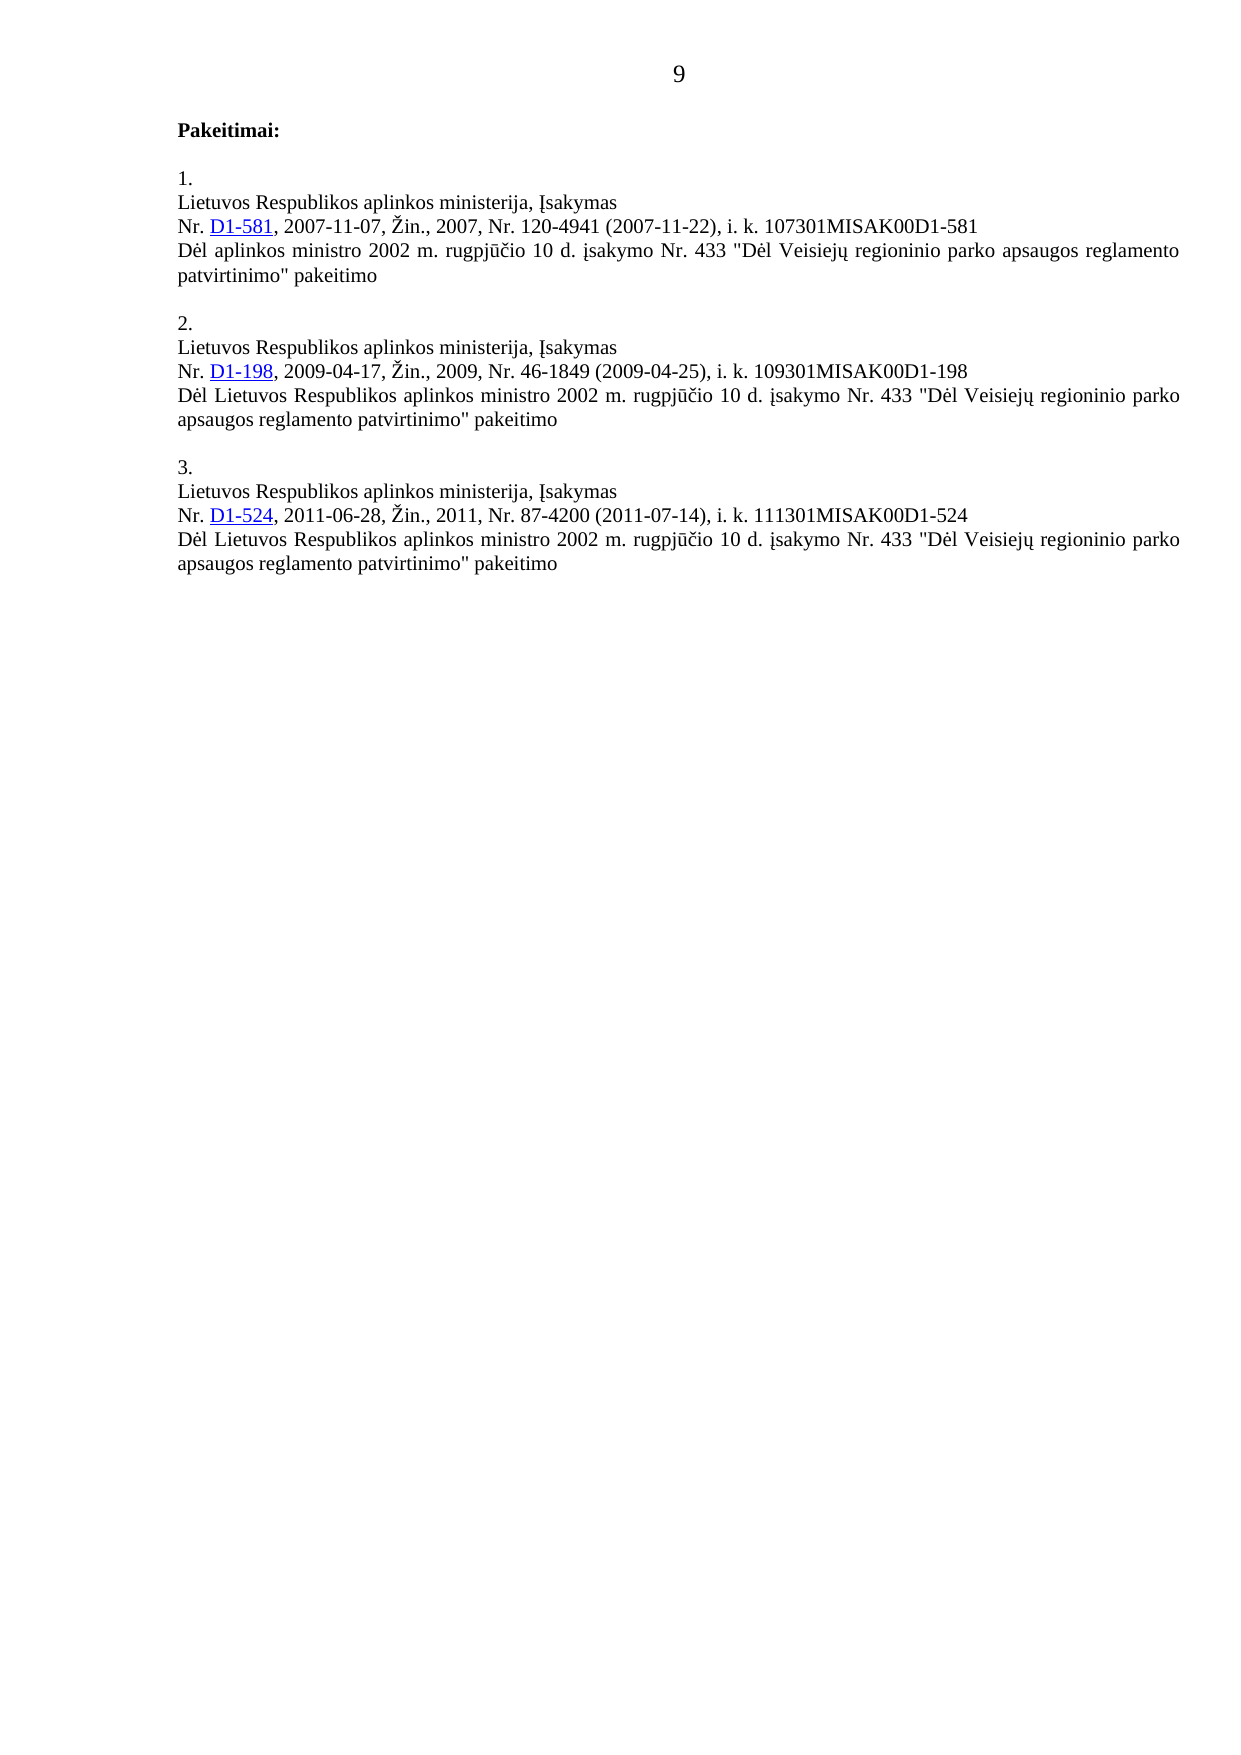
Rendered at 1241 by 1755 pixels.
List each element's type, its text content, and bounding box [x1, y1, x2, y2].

text Lietuvos Respublikos aplinkos ministerija, Įsakymas [177, 479, 1181, 503]
text 1. [177, 166, 1181, 190]
text Lietuvos Respublikos aplinkos ministerija, Įsakymas [177, 190, 1181, 214]
text 3. [177, 455, 1181, 479]
text 2. [177, 311, 1181, 335]
text Pakeitimai: [177, 118, 1181, 142]
text Nr. D1-198, 2009-04-17, Žin., 2009, Nr. 46-1849 (2009-04-25), i. k. 109301MISAK00D1-198 [177, 359, 1181, 383]
text Dėl Lietuvos Respublikos aplinkos ministro 2002 m. rugpjūčio 10 d. įsakymo Nr. 433 "Dėl Veisiejų regioninio parko apsaugos reglamento patvirtinimo" pakeitimo [177, 527, 1181, 575]
text Dėl Lietuvos Respublikos aplinkos ministro 2002 m. rugpjūčio 10 d. įsakymo Nr. 433 "Dėl Veisiejų regioninio parko apsaugos reglamento patvirtinimo" pakeitimo [177, 383, 1181, 431]
text Dėl aplinkos ministro 2002 m. rugpjūčio 10 d. įsakymo Nr. 433 "Dėl Veisiejų regioninio parko apsaugos reglamento patvirtinimo" pakeitimo [177, 238, 1181, 287]
text Nr. D1-524, 2011-06-28, Žin., 2011, Nr. 87-4200 (2011-07-14), i. k. 111301MISAK00D1-524 [177, 503, 1181, 527]
text Nr. D1-581, 2007-11-07, Žin., 2007, Nr. 120-4941 (2007-11-22), i. k. 107301MISAK00D1-581 [177, 214, 1181, 238]
text Lietuvos Respublikos aplinkos ministerija, Įsakymas [177, 335, 1181, 359]
